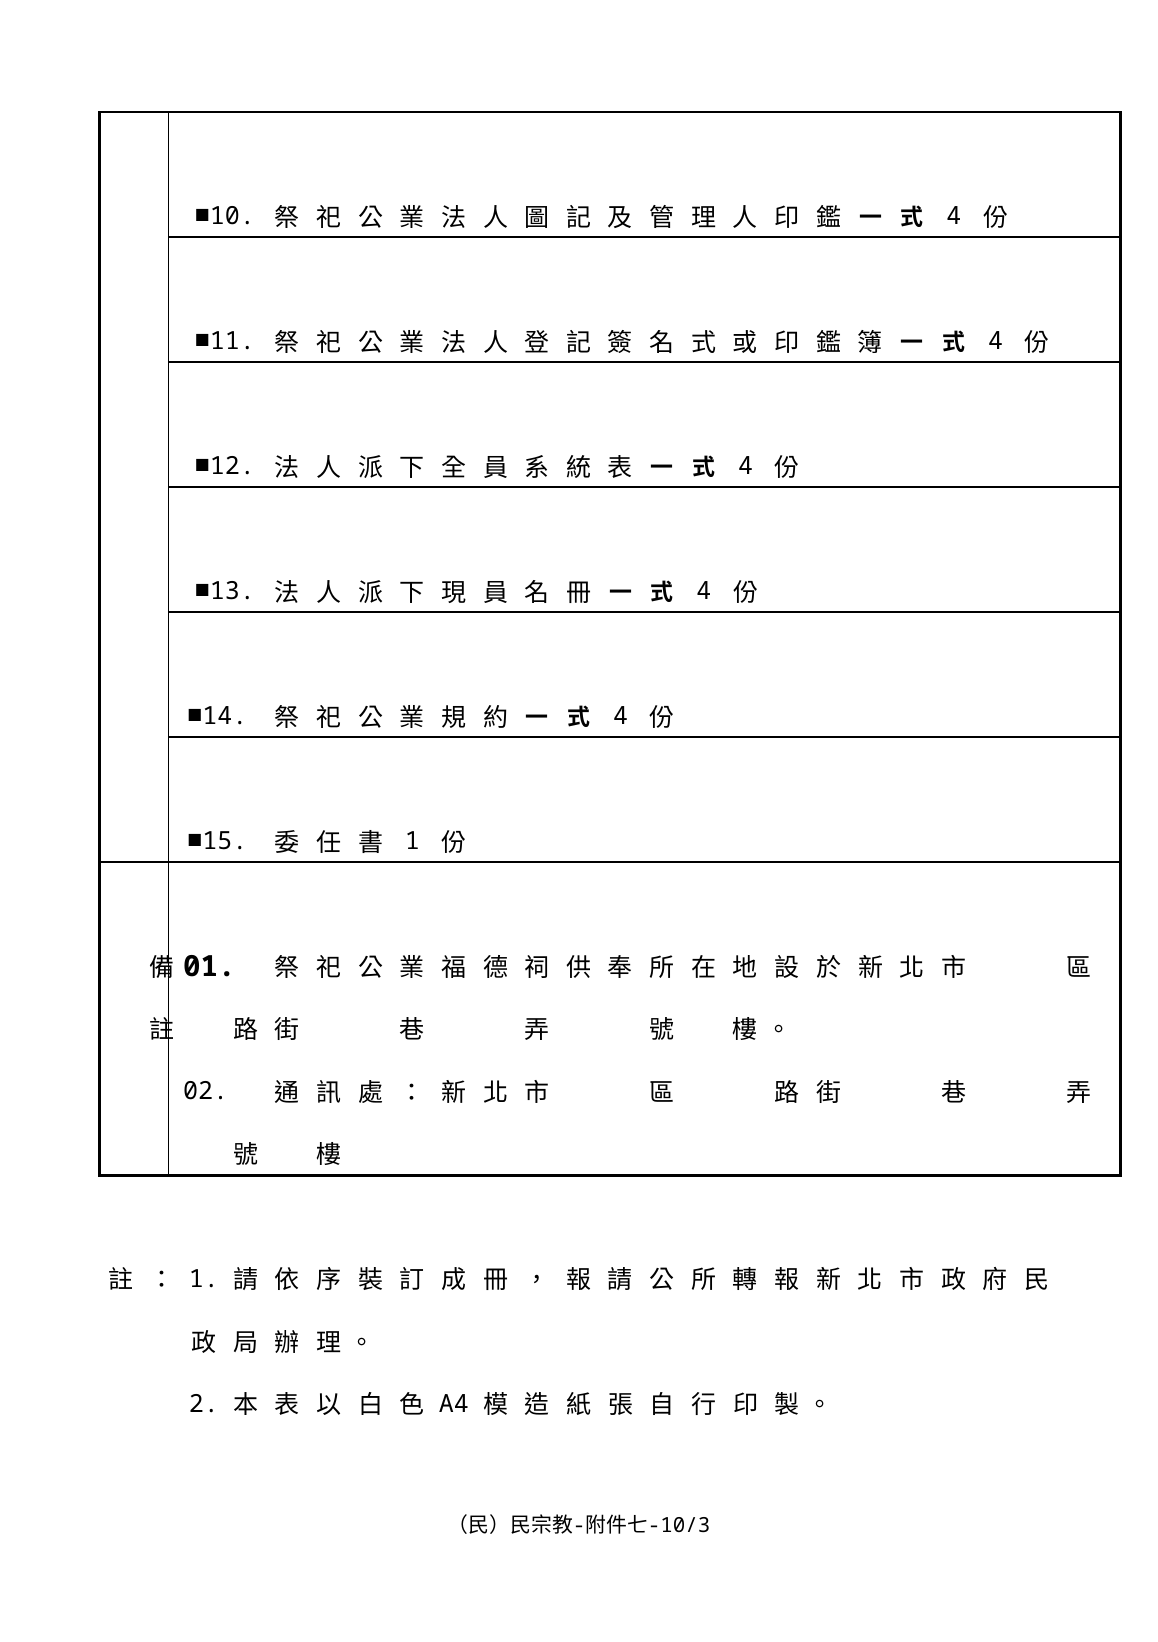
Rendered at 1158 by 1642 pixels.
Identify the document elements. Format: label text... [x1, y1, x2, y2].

table_cell ■14. 祭祀公業規約一式4份 [169, 613, 1119, 736]
text 註：1.請依序裝訂成冊，報請公所轉報新北市政府民政局辦理。 [99, 1236, 1058, 1361]
table_cell ■11.祭祀公業法人登記簽名式或印鑑簿一式4份 [169, 238, 1119, 361]
text 2.本表以白色A4模造紙張自行印製。 [149, 1361, 1058, 1423]
table_cell 備註 [101, 863, 168, 1173]
table_cell ■15. 委任書1份 [169, 738, 1119, 861]
table_cell 祭祀公業福德祠供奉所在地設於新北市 區 路街 巷 弄 號 樓。 通訊處：新北市 區 路街 巷 弄 號 樓 [169, 863, 1119, 1173]
table_cell ■13.法人派下現員名冊一式4份 [169, 488, 1119, 611]
table_cell ■12.法人派下全員系統表一式4份 [169, 363, 1119, 486]
table_cell 附件 [101, 113, 168, 861]
table_cell ■10.祭祀公業法人圖記及管理人印鑑一式4份 [169, 113, 1119, 236]
